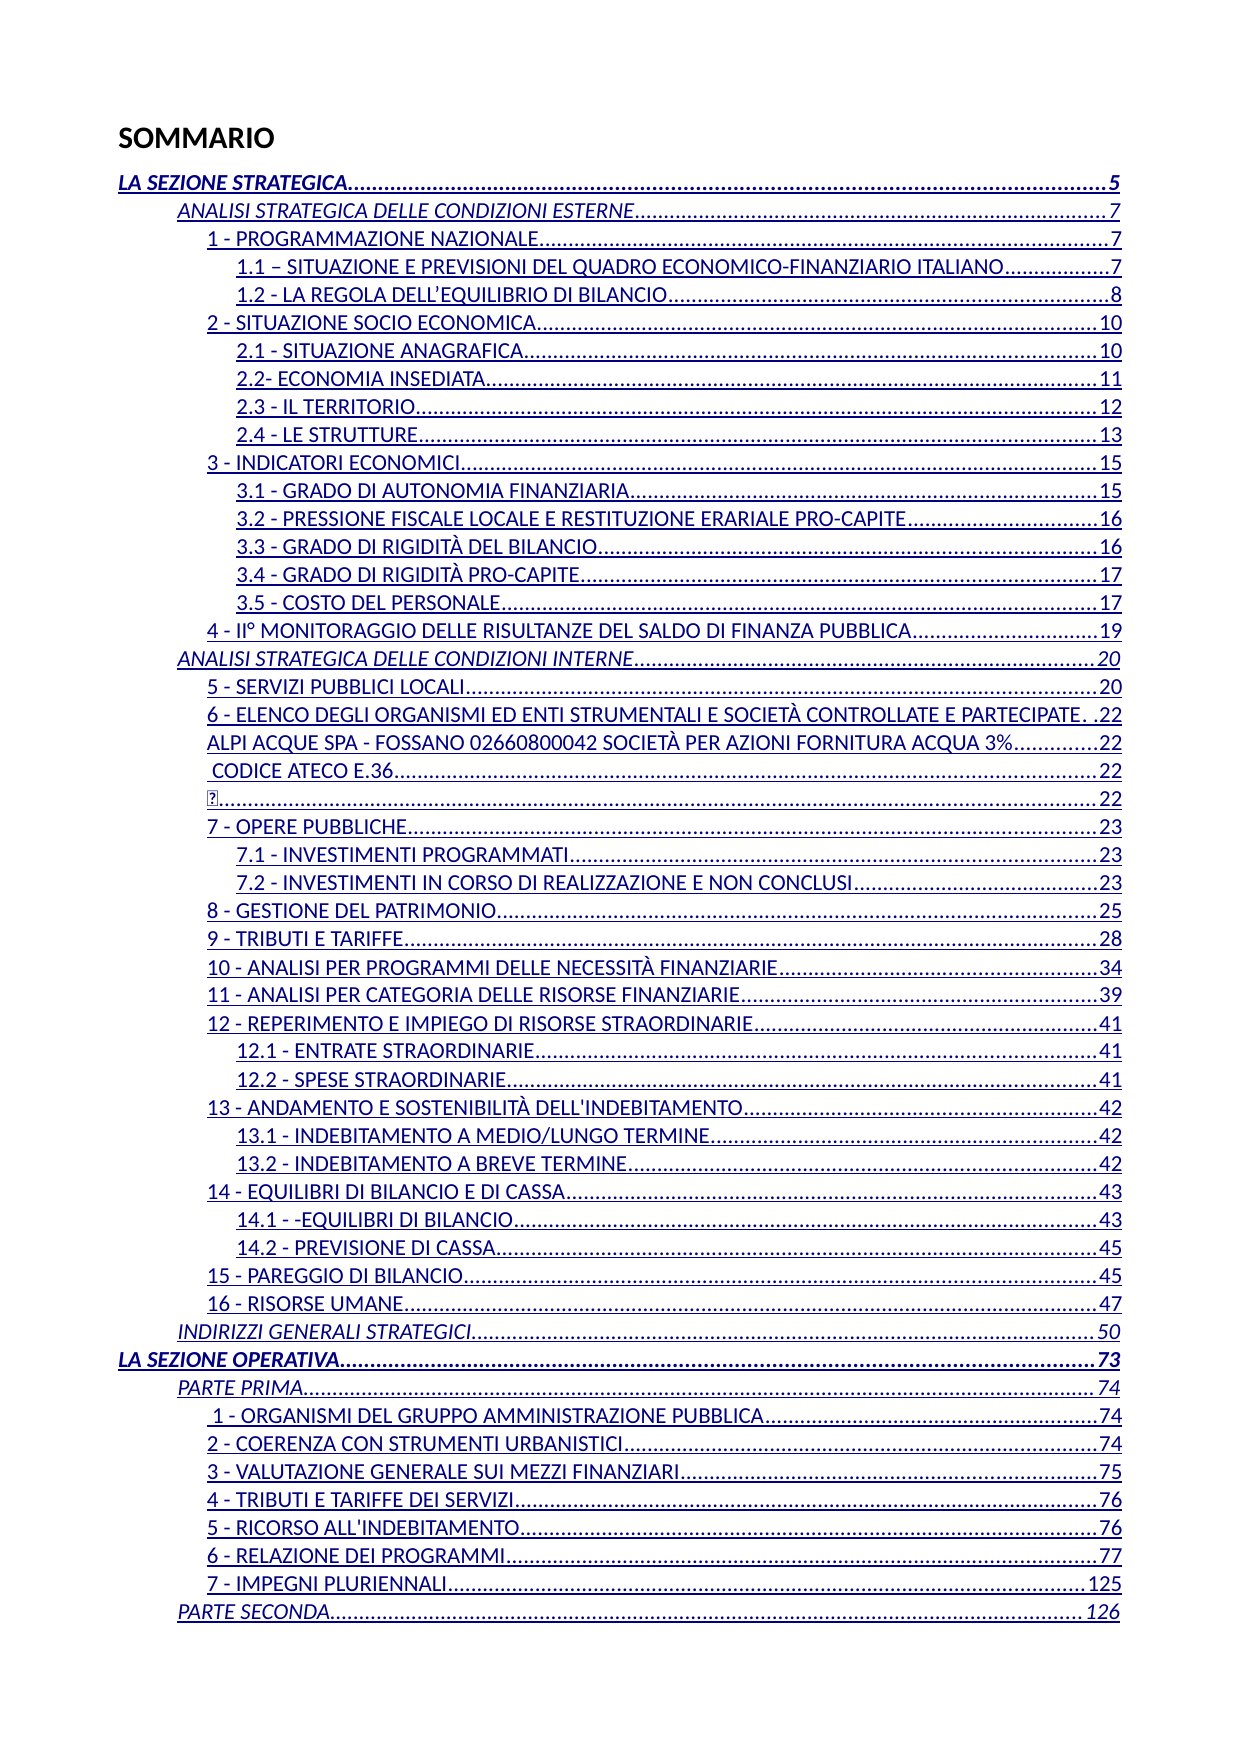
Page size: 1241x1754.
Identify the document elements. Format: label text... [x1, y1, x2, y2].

text 12 - REPERIMENTO E IMPIEGO DI RISORSE STRAORDINARIE 41 [207, 1009, 1122, 1033]
text 2 - COERENZA CON STRUMENTI URBANISTICI 74 [207, 1429, 1122, 1453]
subtitle PARTE PRIMA 74 [177, 1373, 1122, 1401]
text 3.4 - GRADO DI RIGIDITÀ PRO-CAPITE 17 [236, 560, 1122, 584]
text 3.5 - COSTO DEL PERSONALE 17 [236, 588, 1122, 612]
text 3.1 - GRADO DI AUTONOMIA FINANZIARIA 15 [236, 476, 1122, 500]
text 16 - RISORSE UMANE 47 [207, 1289, 1122, 1313]
subtitle analisi strategica delle condizioni interne 20 [177, 644, 1122, 672]
text 14.1 - -EQUILIBRI DI BILANCIO 43 [236, 1205, 1122, 1229]
text 5 - servizi pubblici locali 20 [207, 672, 1122, 697]
text  22 [207, 784, 1122, 809]
text 1 - Programmazione Nazionale 7 [207, 224, 1122, 248]
text 13.2 - indebitamento a breve termine 42 [236, 1149, 1122, 1173]
text LA SEZIONE OPERATIVA 73 [118, 1345, 1122, 1373]
text 15 - PAREGGIO DI BILANCIO 45 [207, 1261, 1122, 1285]
text 14 - EQUILIBRI DI BILANCIO E DI CASSA 43 [207, 1177, 1122, 1201]
subtitle analisi strategica delle condizioni esterne 7 [177, 196, 1122, 224]
text 7 - opere pubbliche 23 [207, 812, 1122, 837]
text 6 - RELAZIONE DEI PROGRAMMI 77 [207, 1541, 1122, 1565]
text 13.1 - indebitamento a medio/lungo termine 42 [236, 1121, 1122, 1145]
text 12.1 - ENTRATE straordinarie 41 [236, 1037, 1122, 1061]
text 3 - INDICATORI ECONOMICI 15 [207, 448, 1122, 472]
text 7.2 - Investimenti in corso di realizzazione e non conclusi 23 [236, 868, 1122, 893]
text 2.1 - Situazione anagrafica 10 [236, 336, 1122, 360]
text ALPI ACQUE SPA - FOSSANO 02660800042 Società per azioni Fornitura acqua 3% 22 [207, 728, 1122, 753]
text LA SEZIONE STRATEGICA 5 [118, 168, 1122, 196]
text 2 - Situazione Socio economica 10 [207, 308, 1122, 332]
subtitle PARTE SECONDA 126 [177, 1597, 1122, 1625]
text 9 - tributi e tariffe 28 [207, 924, 1122, 949]
text 1.2 - La regola dell’equilibrio di bilancio 8 [236, 280, 1122, 304]
text 4 - tributi e tariffe dei servizi 76 [207, 1485, 1122, 1509]
text 8 - gestione del patrimonio 25 [207, 897, 1122, 921]
text 14.2 - PREVISIONE DI CASSA 45 [236, 1233, 1122, 1257]
text 5 - RICORSO ALL'INDEBITAMENTO 76 [207, 1513, 1122, 1537]
text codice ATECO E.36 22 [207, 756, 1122, 781]
text 1.1 – situazione e previsioni del quadro economico-finanziario italiano 7 [236, 252, 1122, 276]
text 12.2 - SPESE STRAORDINARIE 41 [236, 1065, 1122, 1089]
text 4 - II° MONITORAGGIO DELLE RISULTANZE DEL SALDO DI FINANZA PUBBLICA 19 [207, 616, 1122, 641]
subtitle indirizzi generali strategici 50 [177, 1317, 1122, 1345]
text 3 - VALUTAZIONE GENERALE SUI MEZZI FINANZIARI 75 [207, 1457, 1122, 1481]
text 7.1 - Investimenti programmati 23 [236, 841, 1122, 865]
text 3.3 - GRADO DI RIGIDITÀ DEL BILANCIO 16 [236, 532, 1122, 556]
text 13 - ANDAMENTO e SOSTENIBILITÀ DELL'INDEBITAMENTO 42 [207, 1093, 1122, 1117]
text 7 - impegni pluriennali 125 [207, 1569, 1122, 1593]
text Sommario [118, 118, 1122, 156]
text 2.3 - il territorio 12 [236, 392, 1122, 416]
text 3.2 - PRESSIONE FISCALE LOCALE E RESTITUZIONE ERARIALE PRO-CAPITE 16 [236, 504, 1122, 528]
text 6 - Elenco degli organismi ed enti strumentali e società controllate e partecipate 22 [207, 700, 1122, 724]
text 2.2- Economia insediata 11 [236, 364, 1122, 388]
text 11 - analisi per CATEGORIA delle RISORSE finanziarie 39 [207, 981, 1122, 1005]
text 10 - ANALISI PER PROGRAMMI DELLE NECESSITÀ FINANZIARIE 34 [207, 953, 1122, 977]
text 1 - Organismi del gruppo amministrazione pubblica 74 [207, 1401, 1122, 1425]
text 2.4 - Le strutture 13 [236, 420, 1122, 444]
